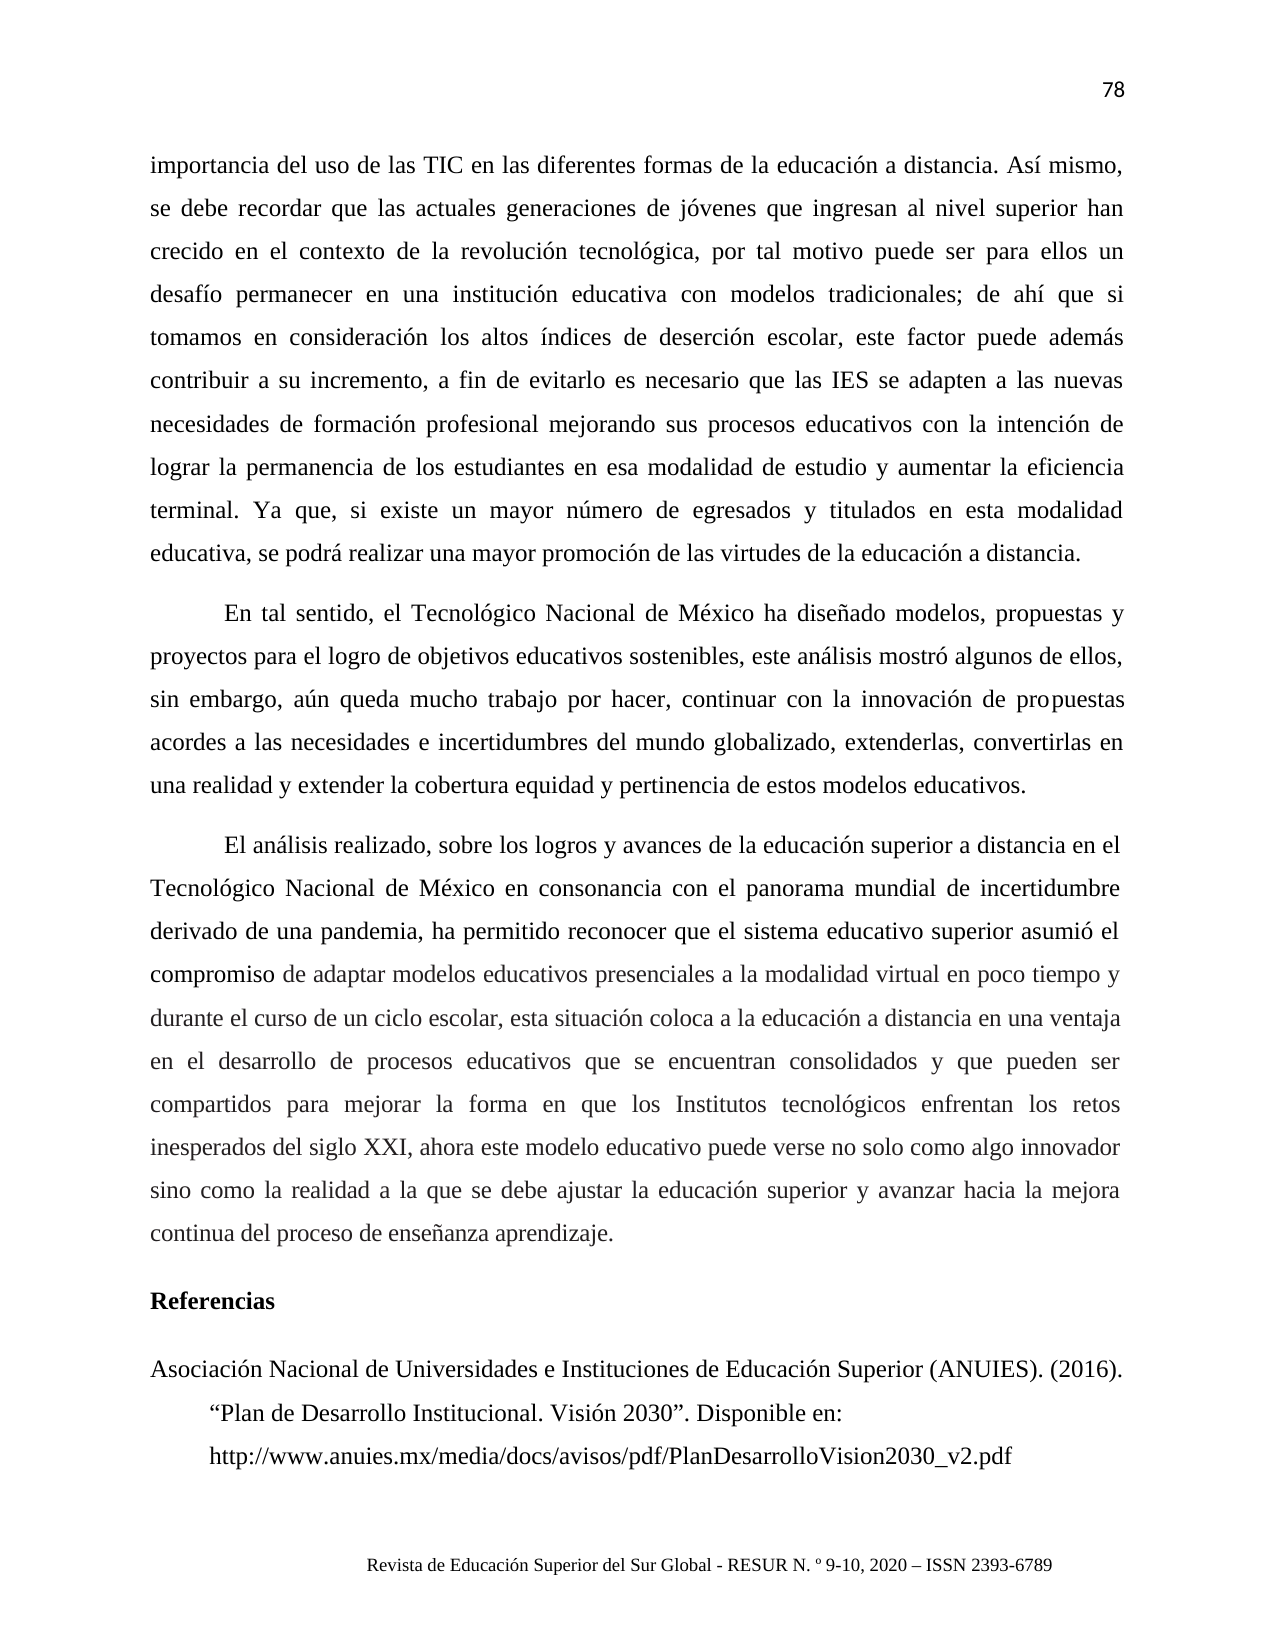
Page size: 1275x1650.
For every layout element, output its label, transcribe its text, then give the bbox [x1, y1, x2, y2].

subtitle Referencias [150, 1286, 1125, 1315]
text En tal sentido, el Tecnológico Nacional de México ha diseñado modelos, propuestas y proyectos para el logro de objetivos educativos sostenibles, este análisis mostró algunos de ellos, sin embargo, aún queda mucho trabajo por hacer, continuar con la innovación de propuestas acordes a las necesidades e incertidumbres del mundo globalizado, extenderlas, convertirlas en una realidad y extender la cobertura equidad y pertinencia de estos modelos educativos. [150, 598, 1125, 799]
text El análisis realizado, sobre los logros y avances de la educación superior a distancia en el Tecnológico Nacional de México en consonancia con el panorama mundial de incertidumbre derivado de una pandemia, ha permitido reconocer que el sistema educativo superior asumió el compromiso de adaptar modelos educativos presenciales a la modalidad virtual en poco tiempo y durante el curso de un ciclo escolar, esta situación coloca a la educación a distancia en una ventaja en el desarrollo de procesos educativos que se encuentran consolidados y que pueden ser compartidos para mejorar la forma en que los Institutos tecnológicos enfrentan los retos inesperados del siglo XXI, ahora este modelo educativo puede verse no solo como algo innovador sino como la realidad a la que se debe ajustar la educación superior y avanzar hacia la mejora continua del proceso de enseñanza aprendizaje. [150, 830, 1121, 1247]
text importancia del uso de las TIC en las diferentes formas de la educación a distancia. Así mismo, se debe recordar que las actuales generaciones de jóvenes que ingresan al nivel superior han crecido en el contexto de la revolución tecnológica, por tal motivo puede ser para ellos un desafío permanecer en una institución educativa con modelos tradicionales; de ahí que si tomamos en consideración los altos índices de deserción escolar, este factor puede además contribuir a su incremento, a fin de evitarlo es necesario que las IES se adapten a las nuevas necesidades de formación profesional mejorando sus procesos educativos con la intención de lograr la permanencia de los estudiantes en esa modalidad de estudio y aumentar la eficiencia terminal. Ya que, si existe un mayor número de egresados y titulados en esta modalidad educativa, se podrá realizar una mayor promoción de las virtudes de la educación a distancia. [150, 150, 1125, 567]
text Asociación Nacional de Universidades e Instituciones de Educación Superior (ANUIES). (2016). “Plan de Desarrollo Institucional. Visión 2030”. Disponible en: http://www.anuies.mx/media/docs/avisos/pdf/PlanDesarrolloVision2030_v2.pdf [150, 1354, 1140, 1469]
